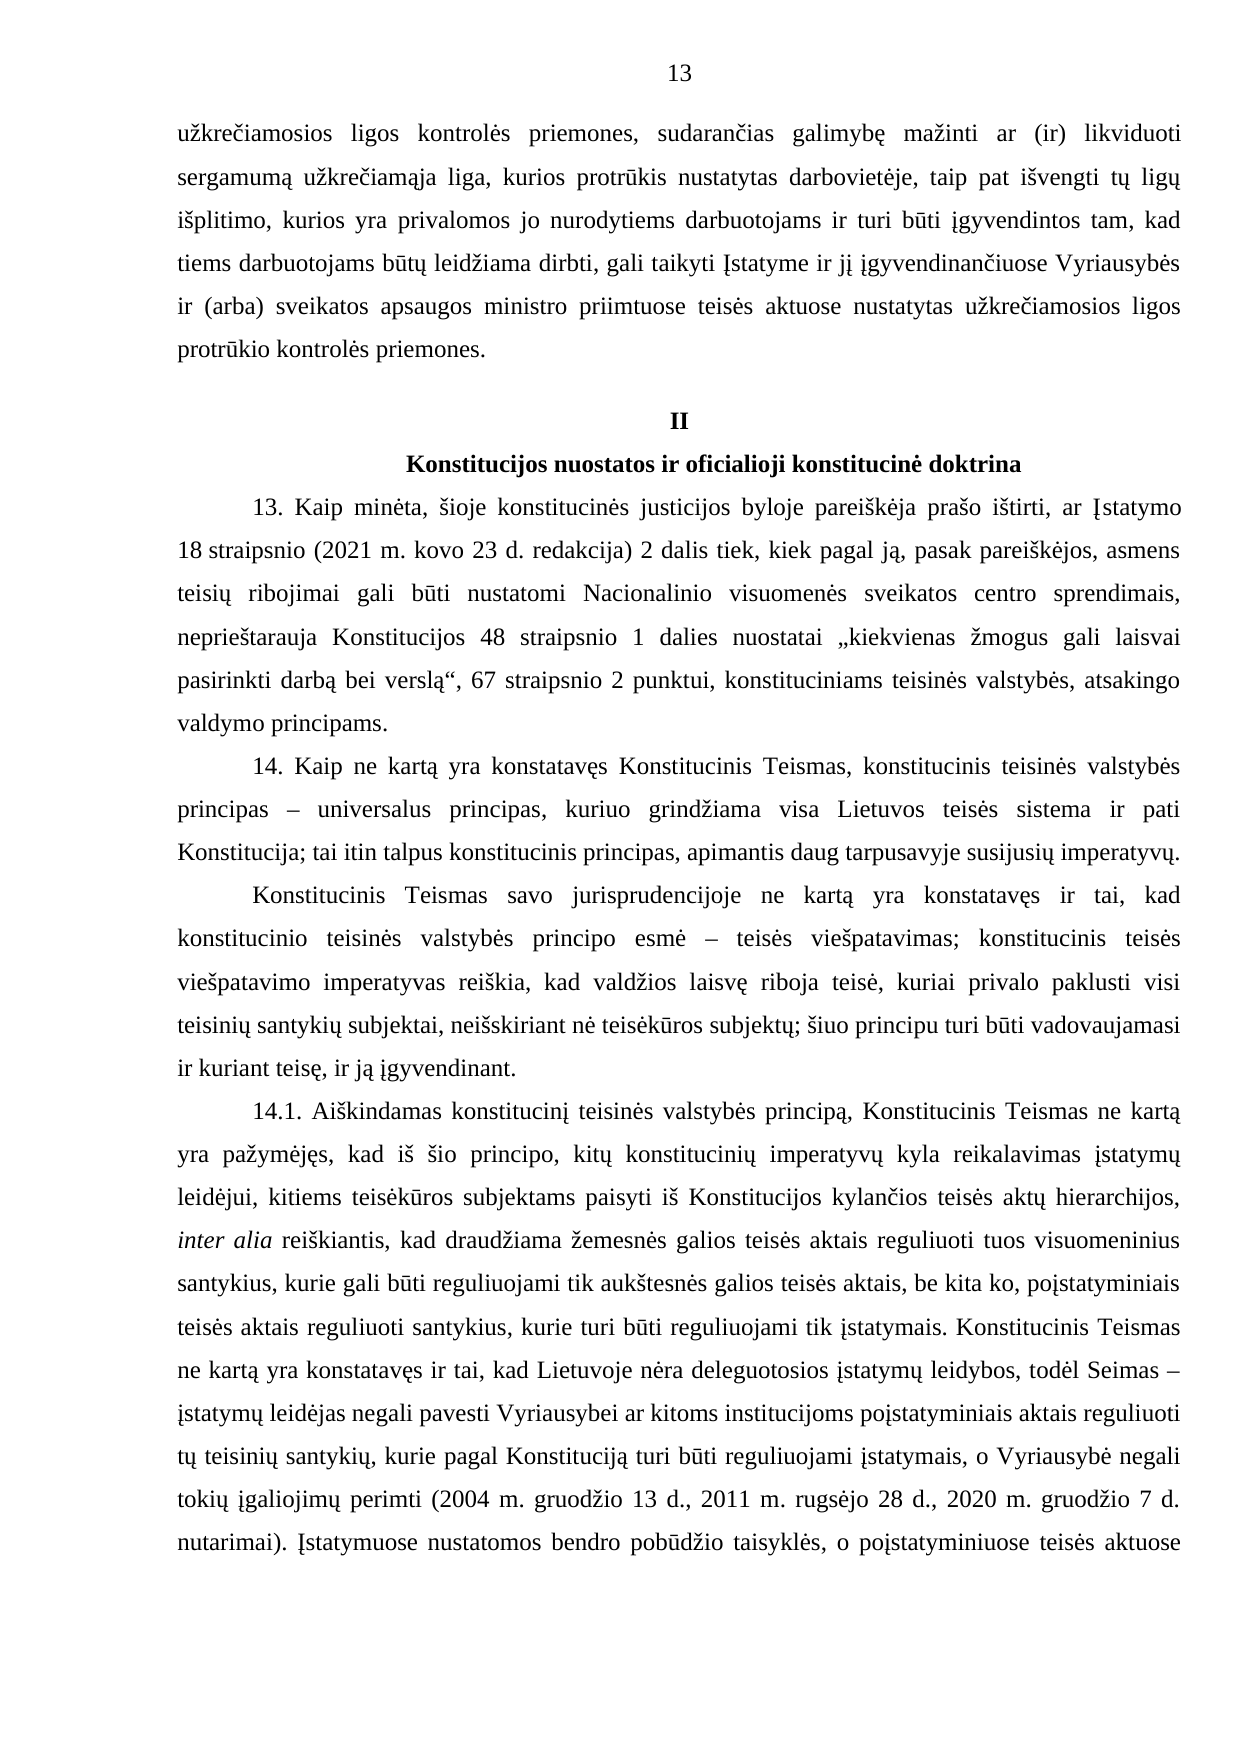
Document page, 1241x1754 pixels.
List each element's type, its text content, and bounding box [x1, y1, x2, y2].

text Konstitucijos nuostatos ir oficialioji konstitucinė doktrina [177, 449, 1182, 478]
text 13. Kaip minėta, šioje konstitucinės justicijos byloje pareiškėja prašo ištirti, ar Įstatymo 18 straipsnio (2021 m. kovo 23 d. redakcija) 2 dalis tiek, kiek pagal ją, pasak pareiškėjos, asmens teisių ribojimai gali būti nustatomi Nacionalinio visuomenės sveikatos centro sprendimais, neprieštarauja Konstitucijos 48 straipsnio 1 dalies nuostatai „kiekvienas žmogus gali laisvai pasirinkti darbą bei verslą“, 67 straipsnio 2 punktui, konstituciniams teisinės valstybės, atsakingo valdymo principams. [177, 492, 1182, 737]
text II [177, 406, 1182, 435]
text 14.1. Aiškindamas konstitucinį teisinės valstybės principą, Konstitucinis Teismas ne kartą yra pažymėjęs, kad iš šio principo, kitų konstitucinių imperatyvų kyla reikalavimas įstatymų leidėjui, kitiems teisėkūros subjektams paisyti iš Konstitucijos kylančios teisės aktų hierarchijos, inter alia reiškiantis, kad draudžiama žemesnės galios teisės aktais reguliuoti tuos visuomeninius santykius, kurie gali būti reguliuojami tik aukštesnės galios teisės aktais, be kita ko, poįstatyminiais teisės aktais reguliuoti santykius, kurie turi būti reguliuojami tik įstatymais. Konstitucinis Teismas ne kartą yra konstatavęs ir tai, kad Lietuvoje nėra deleguotosios įstatymų leidybos, todėl Seimas – įstatymų leidėjas negali pavesti Vyriausybei ar kitoms institucijoms poįstatyminiais aktais reguliuoti tų teisinių santykių, kurie pagal Konstituciją turi būti reguliuojami įstatymais, o Vyriausybė negali tokių įgaliojimų perimti (2004 m. gruodžio 13 d., 2011 m. rugsėjo 28 d., 2020 m. gruodžio 7 d. nutarimai). Įstatymuose nustatomos bendro pobūdžio taisyklės, o poįstatyminiuose teisės aktuose [177, 1096, 1182, 1556]
text Konstitucinis Teismas savo jurisprudencijoje ne kartą yra konstatavęs ir tai, kad konstitucinio teisinės valstybės principo esmė – teisės viešpatavimas; konstitucinis teisės viešpatavimo imperatyvas reiškia, kad valdžios laisvę riboja teisė, kuriai privalo paklusti visi teisinių santykių subjektai, neišskiriant nė teisėkūros subjektų; šiuo principu turi būti vadovaujamasi ir kuriant teisę, ir ją įgyvendinant. [177, 880, 1182, 1082]
text užkrečiamosios ligos kontrolės priemones, sudarančias galimybę mažinti ar (ir) likviduoti sergamumą užkrečiamąja liga, kurios protrūkis nustatytas darbovietėje, taip pat išvengti tų ligų išplitimo, kurios yra privalomos jo nurodytiems darbuotojams ir turi būti įgyvendintos tam, kad tiems darbuotojams būtų leidžiama dirbti, gali taikyti Įstatyme ir jį įgyvendinančiuose Vyriausybės ir (arba) sveikatos apsaugos ministro priimtuose teisės aktuose nustatytas užkrečiamosios ligos protrūkio kontrolės priemones. [177, 118, 1182, 363]
text 14. Kaip ne kartą yra konstatavęs Konstitucinis Teismas, konstitucinis teisinės valstybės principas – universalus principas, kuriuo grindžiama visa Lietuvos teisės sistema ir pati Konstitucija; tai itin talpus konstitucinis principas, apimantis daug tarpusavyje susijusių imperatyvų. [177, 751, 1182, 866]
